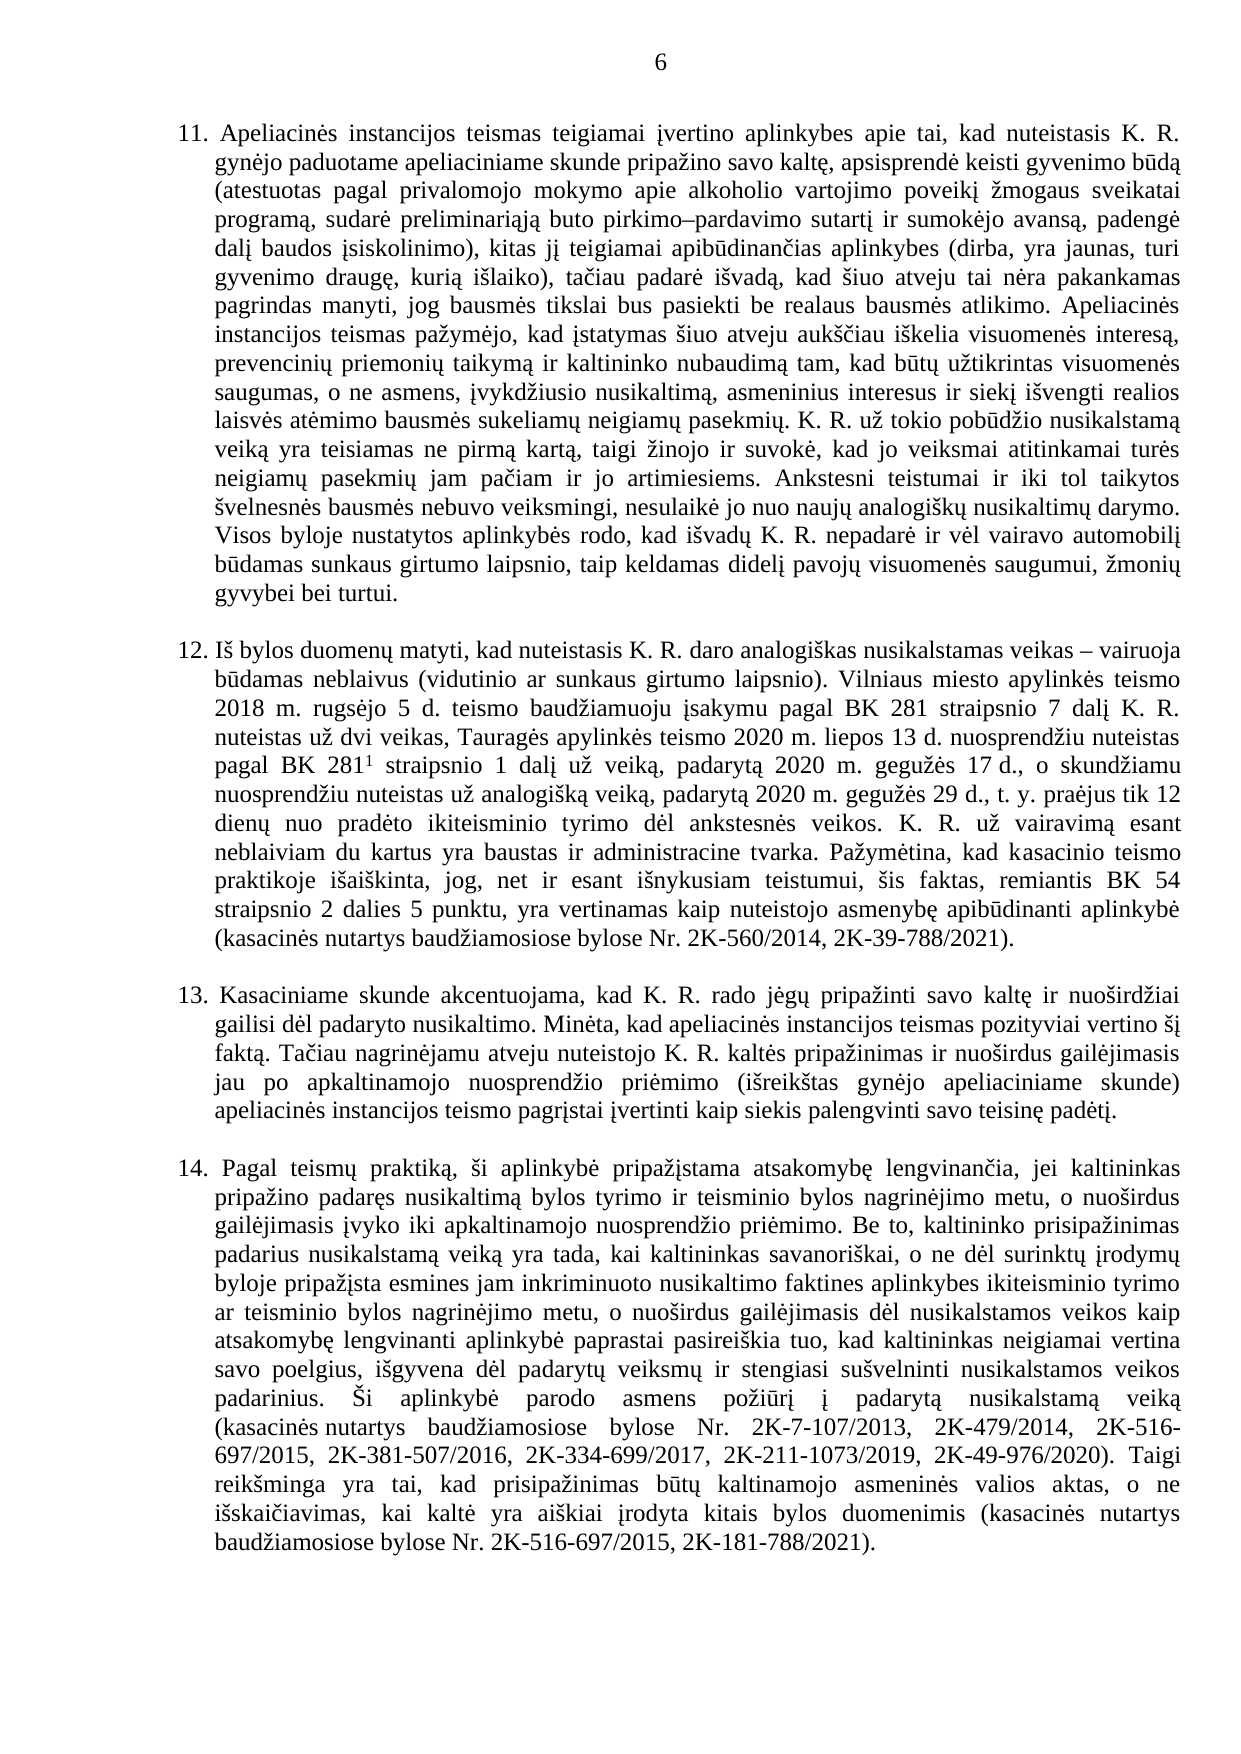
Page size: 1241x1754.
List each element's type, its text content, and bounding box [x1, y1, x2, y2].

text 14. Pagal teismų praktiką, ši aplinkybė pripažįstama atsakomybę lengvinančia, jei kaltininkas pripažino padaręs nusikaltimą bylos tyrimo ir teisminio bylos nagrinėjimo metu, o nuoširdus gailėjimasis įvyko iki apkaltinamojo nuosprendžio priėmimo. Be to, kaltininko prisipažinimas padarius nusikalstamą veiką yra tada, kai kaltininkas savanoriškai, o ne dėl surinktų įrodymų byloje pripažįsta esmines jam inkriminuoto nusikaltimo faktines aplinkybes ikiteisminio tyrimo ar teisminio bylos nagrinėjimo metu, o nuoširdus gailėjimasis dėl nusikalstamos veikos kaip atsakomybę lengvinanti aplinkybė paprastai pasireiškia tuo, kad kaltininkas neigiamai vertina savo poelgius, išgyvena dėl padarytų veiksmų ir stengiasi sušvelninti nusikalstamos veikos padarinius. Ši aplinkybė parodo asmens požiūrį į padarytą nusikalstamą veiką (kasacinės nutartys baudžiamosiose bylose Nr. 2K-7-107/2013, 2K-479/2014, 2K-516-697/2015, 2K-381-507/2016, 2K-334-699/2017, 2K-211-1073/2019, 2K-49-976/2020).‏‏‎ ‏‏‎Taigi reikšminga yra tai, kad prisipažinimas būtų kaltinamojo asmeninės valios aktas, o ne išskaičiavimas, kai kaltė yra aiškiai įrodyta kitais bylos duomenimis (kasacinės nutartys baudžiamosiose bylose Nr. 2K-516-697/2015, 2K-181-788/2021).‏‏‎ [177, 1153, 1181, 1556]
text 13. Kasaciniame skunde akcentuojama, kad K. R. rado jėgų pripažinti savo kaltę ir nuoširdžiai gailisi dėl padaryto nusikaltimo. Minėta, kad apeliacinės instancijos teismas pozityviai vertino šį faktą. Tačiau nagrinėjamu atveju nuteistojo K. R. kaltės pripažinimas ir nuoširdus gailėjimasis jau po apkaltinamojo nuosprendžio priėmimo (išreikštas gynėjo apeliaciniame skunde) apeliacinės instancijos teismo pagrįstai įvertinti kaip siekis palengvinti savo teisinę padėtį.‏‏‎ [177, 981, 1181, 1124]
text 11. Apeliacinės instancijos teismas teigiamai įvertino aplinkybes apie tai, kad nuteistasis K. R. gynėjo paduotame apeliaciniame skunde pripažino savo kaltę, apsisprendė keisti gyvenimo būdą (atestuotas pagal privalomojo mokymo apie alkoholio vartojimo poveikį žmogaus sveikatai programą, sudarė preliminariąją buto pirkimo–pardavimo sutartį ir sumokėjo avansą, padengė dalį baudos įsiskolinimo), kitas jį teigiamai apibūdinančias aplinkybes (dirba, yra jaunas, turi gyvenimo draugę, kurią išlaiko), tačiau padarė išvadą, kad šiuo atveju tai nėra pakankamas pagrindas manyti, jog bausmės tikslai bus pasiekti be realaus bausmės atlikimo. Apeliacinės instancijos teismas pažymėjo, kad įstatymas šiuo atveju aukščiau iškelia visuomenės interesą, prevencinių priemonių taikymą ir kaltininko nubaudimą tam, kad būtų užtikrintas visuomenės saugumas, o ne asmens, įvykdžiusio nusikaltimą, asmeninius interesus ir siekį išvengti realios laisvės atėmimo bausmės sukeliamų neigiamų pasekmių. K. R. už tokio pobūdžio nusikalstamą veiką yra teisiamas ne pirmą kartą, taigi žinojo ir suvokė, kad jo veiksmai atitinkamai turės neigiamų pasekmių jam pačiam ir jo artimiesiems. Ankstesni teistumai ir iki tol taikytos švelnesnės bausmės nebuvo veiksmingi, nesulaikė jo nuo naujų analogiškų nusikaltimų darymo. Visos byloje nustatytos aplinkybės rodo, kad išvadų K. R. nepadarė ir vėl vairavo automobilį būdamas sunkaus girtumo laipsnio, taip keldamas didelį pavojų visuomenės saugumui, žmonių gyvybei bei turtui. [177, 118, 1181, 607]
text 12. Iš bylos duomenų matyti, kad nuteistasis K. R. daro analogiškas nusikalstamas veikas – vairuoja būdamas neblaivus (vidutinio ar sunkaus girtumo laipsnio). Vilniaus miesto apylinkės teismo 2018 m. rugsėjo 5 d. teismo baudžiamuoju įsakymu pagal BK 281 straipsnio 7 dalį K. R. nuteistas už dvi veikas, Tauragės apylinkės teismo 2020 m. liepos 13 d. nuosprendžiu nuteistas pagal BK 2811 straipsnio 1 dalį už veiką, padarytą 2020 m. gegužės 17 d., o skundžiamu nuosprendžiu nuteistas už analogišką veiką, padarytą 2020 m. gegužės 29 d., t. y. praėjus tik 12 dienų nuo pradėto ikiteisminio tyrimo dėl ankstesnės veikos. K. R. už vairavimą esant neblaiviam du kartus yra baustas ir administracine tvarka. Pažymėtina, kad kasacinio teismo praktikoje išaiškinta, jog, net ir esant išnykusiam teistumui, šis faktas, remiantis BK 54 straipsnio 2 dalies 5 punktu, yra vertinamas kaip nuteistojo asmenybę apibūdinanti aplinkybė (kasacinės nutartys baudžiamosiose bylose Nr. 2K-560/2014, 2K-39-788/2021).‏‏‎ ‏‏‎ [177, 636, 1181, 952]
